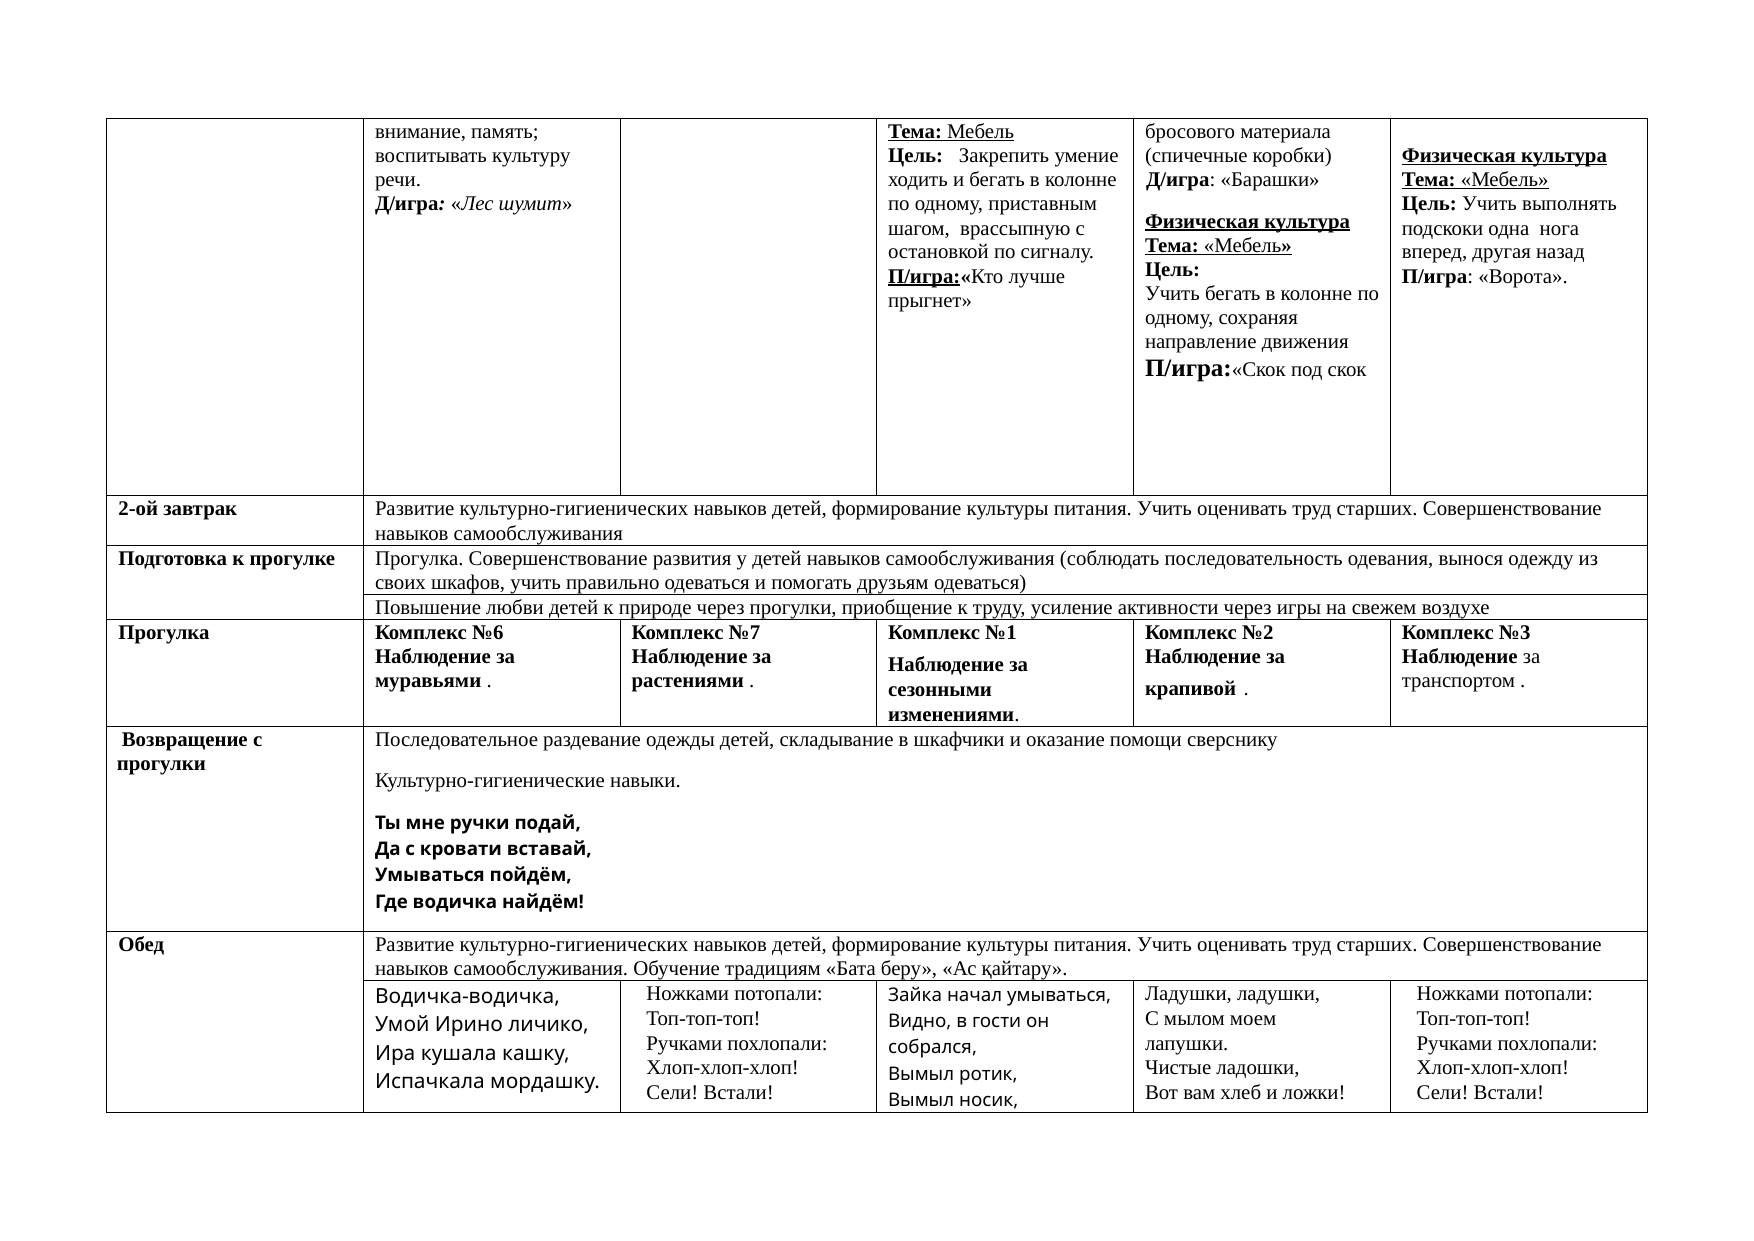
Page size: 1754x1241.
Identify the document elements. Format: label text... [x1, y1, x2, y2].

table_cell [621, 119, 876, 495]
table_cell Прогулка. Совершенствование развития у детей навыков самообслуживания (соблюдать последовательность одевания, вынося одежду из своих шкафов, учить правильно одеваться и помогать друзьям одеваться) [364, 546, 1647, 594]
table_cell Подготовка к прогулке [107, 546, 363, 619]
table_cell Тема: Мебель Цель: Закрепить умение ходить и бегать в колонне по одному, приставным шагом, врассыпную с остановкой по сигналу. П/игра:«Кто лучше прыгнет» [877, 119, 1133, 495]
table_cell Ножками потопали: Топ-топ-топ! Ручками похлопали: Хлоп-хлоп-хлоп! Сели! Встали! [621, 981, 876, 1112]
table_cell Возвращение с прогулки [107, 727, 363, 931]
table_cell Развитие культурно-гигиенических навыков детей, формирование культуры питания. Учить оценивать труд старших. Совершенствование навыков самообслуживания. Обучение традициям «Бата беру», «Ас қайтару». [364, 932, 1647, 980]
table_cell Развитие культурно-гигиенических навыков детей, формирование культуры питания. Учить оценивать труд старших. Совершенствование навыков самообслуживания [364, 496, 1647, 544]
table_cell бросового материала (спичечные коробки) Д/игра: «Барашки» Физическая культура Тема: «Мебель» Цель: Учить бегать в колонне по одному, сохраняя направление движения П/игра:«Скок под скок [1134, 119, 1390, 495]
table_cell Водичка-водичка, Умой Ирино личико, Ира кушала кашку, Испачкала мордашку. [364, 981, 620, 1112]
table_cell Обед [107, 932, 363, 1112]
table_cell Ножками потопали: Топ-топ-топ! Ручками похлопали: Хлоп-хлоп-хлоп! Сели! Встали! [1391, 981, 1647, 1112]
table_cell Зайка начал умываться, Видно, в гости он собрался, Вымыл ротик, Вымыл носик, [877, 981, 1133, 1112]
table_cell Физическая культура Тема: «Мебель» Цель: Учить выполнять подскоки одна нога вперед, другая назад П/игра: «Ворота». [1391, 119, 1647, 495]
table_cell Прогулка [107, 620, 363, 726]
table_cell Комплекс №6 Наблюдение за муравьями . [364, 620, 620, 726]
table_cell Комплекс №7 Наблюдение за растениями . [621, 620, 876, 726]
table_cell Комплекс №2 Наблюдение за крапивой . [1134, 620, 1390, 726]
table_cell 2-ой завтрак [107, 496, 363, 544]
table_cell Последовательное раздевание одежды детей, складывание в шкафчики и оказание помощи сверснику Культурно-гигиенические навыки. Ты мне ручки подай, Да с кровати вставай, Умываться пойдём, Где водичка найдём! [364, 727, 1647, 931]
table_cell Комплекс №1 Наблюдение за сезонными изменениями. [877, 620, 1133, 726]
table_cell Ладушки, ладушки, С мылом моем лапушки. Чистые ладошки, Вот вам хлеб и ложки! [1134, 981, 1390, 1112]
table_cell внимание, память; воспитывать культуру речи. Д/игра: «Лес шумит» [364, 119, 620, 495]
table_cell Повышение любви детей к природе через прогулки, приобщение к труду, усиление активности через игры на свежем воздухе [364, 595, 1647, 619]
table_cell [107, 119, 363, 495]
table_cell Комплекс №3 Наблюдение за транспортом . [1391, 620, 1647, 726]
